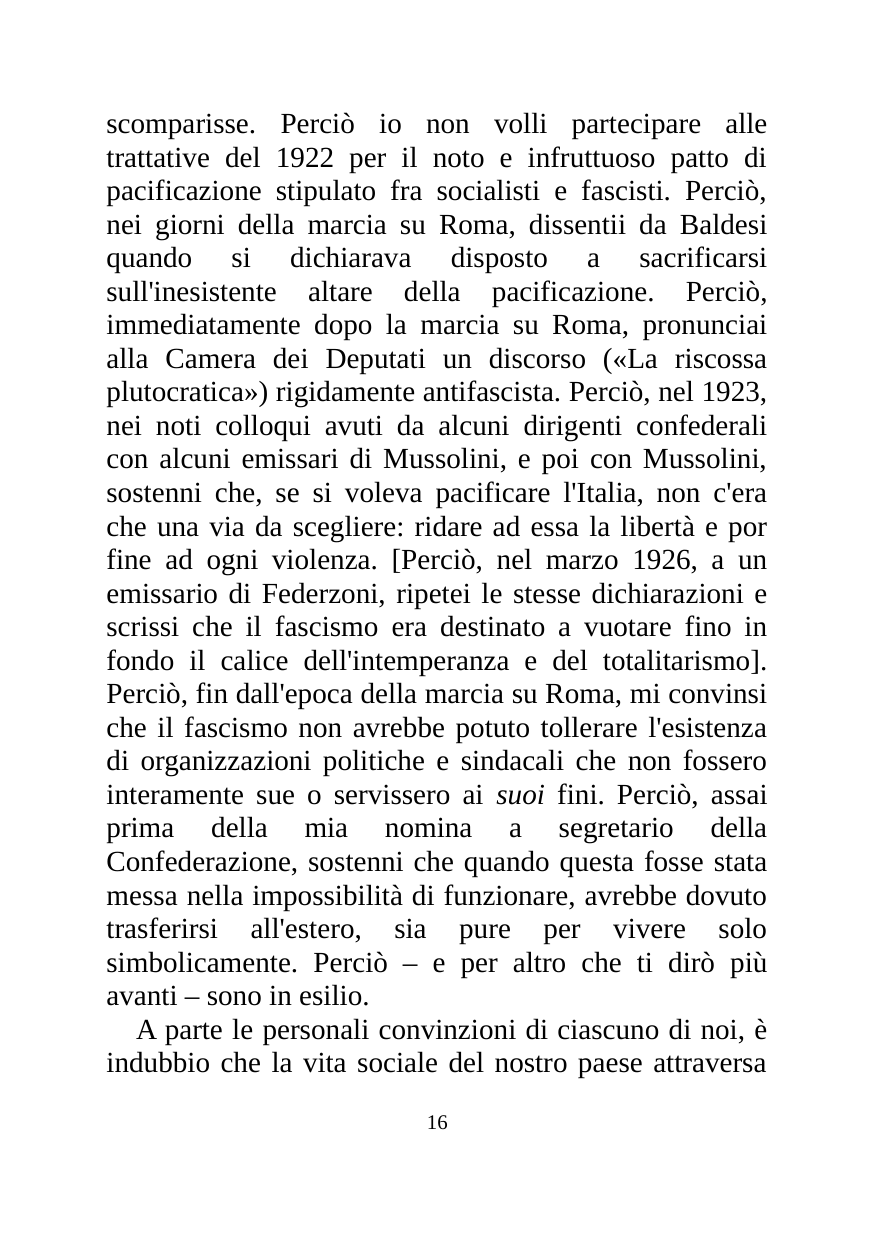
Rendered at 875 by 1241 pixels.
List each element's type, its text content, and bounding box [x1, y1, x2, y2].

text scomparisse. Perciò io non volli partecipare alle trattative del 1922 per il noto e infruttuoso patto di pacificazione stipulato fra socialisti e fascisti. Perciò, nei giorni della marcia su Roma, dissentii da Baldesi quando si dichiarava disposto a sacrificarsi sull'inesistente altare della pacificazione. Perciò, immediatamente dopo la marcia su Roma, pronunciai alla Camera dei Deputati un discorso («La riscossa plutocratica») rigidamente antifascista. Perciò, nel 1923, nei noti colloqui avuti da alcuni dirigenti confederali con alcuni emissari di Mussolini, e poi con Mussolini, sostenni che, se si voleva pacificare l'Italia, non c'era che una via da scegliere: ridare ad essa la libertà e por fine ad ogni violenza. [Perciò, nel marzo 1926, a un emissario di Federzoni, ripetei le stesse dichiarazioni e scrissi che il fascismo era destinato a vuotare fino in fondo il calice dell'intemperanza e del totalitarismo]. Perciò, fin dall'epoca della marcia su Roma, mi convinsi che il fascismo non avrebbe potuto tollerare l'esistenza di organizzazioni politiche e sindacali che non fossero interamente sue o servissero ai suoi fini. Perciò, assai prima della mia nomina a segretario della Confederazione, sostenni che quando questa fosse stata messa nella impossibilità di funzionare, avrebbe dovuto trasferirsi all'estero, sia pure per vivere solo simbolicamente. Perciò – e per altro che ti dirò più avanti – sono in esilio. [106, 106, 768, 1012]
text A parte le personali convinzioni di ciascuno di noi, è indubbio che la vita sociale del nostro paese attraversa [106, 1012, 768, 1079]
